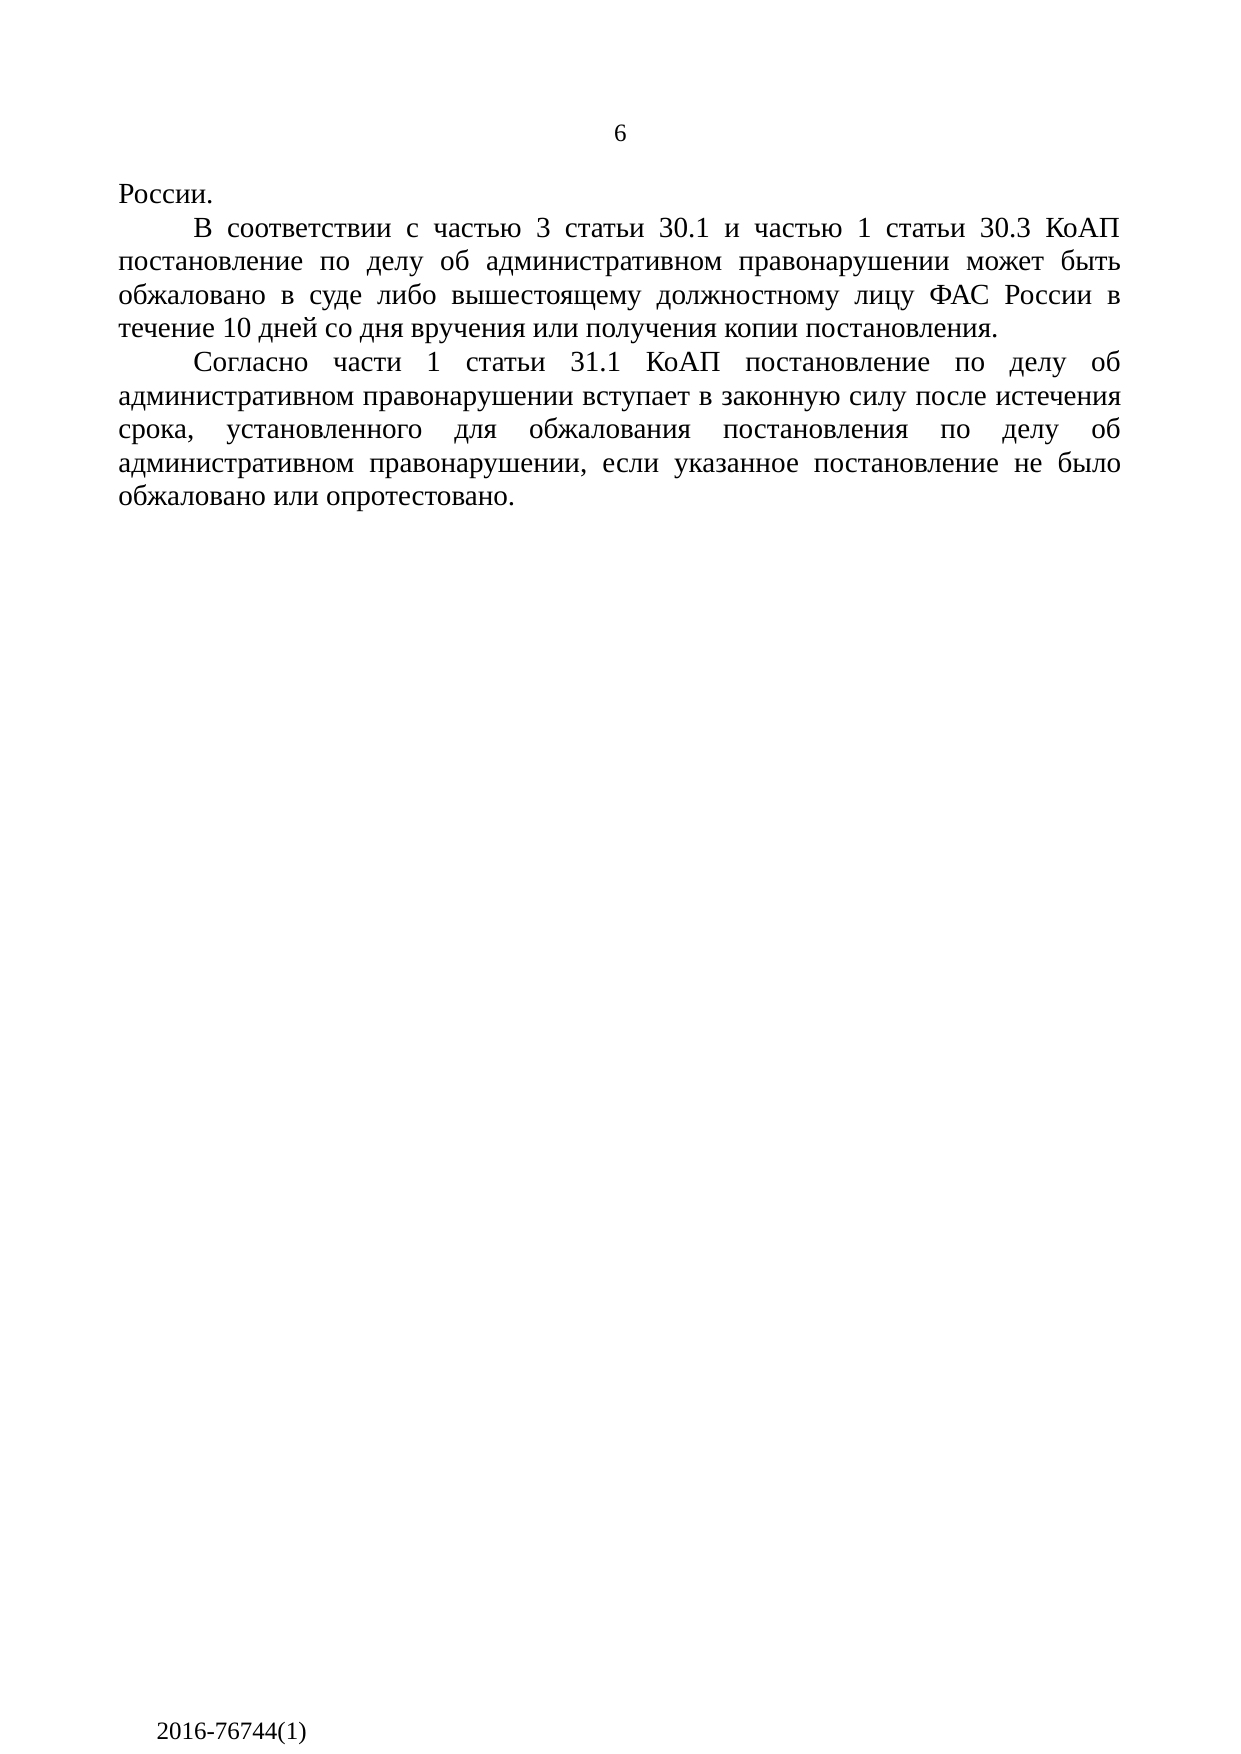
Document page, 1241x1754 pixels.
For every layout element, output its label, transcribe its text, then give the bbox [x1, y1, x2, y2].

text России. [118, 176, 1122, 210]
text В соответствии с частью 3 статьи 30.1 и частью 1 статьи 30.3 КоАП постановление по делу об административном правонарушении может быть обжаловано в суде либо вышестоящему должностному лицу ФАС России в течение 10 дней со дня вручения или получения копии постановления. [118, 210, 1122, 344]
text Согласно части 1 статьи 31.1 КоАП постановление по делу об административном правонарушении вступает в законную силу после истечения срока, установленного для обжалования постановления по делу об административном правонарушении, если указанное постановление не было обжаловано или опротестовано. [118, 344, 1122, 512]
